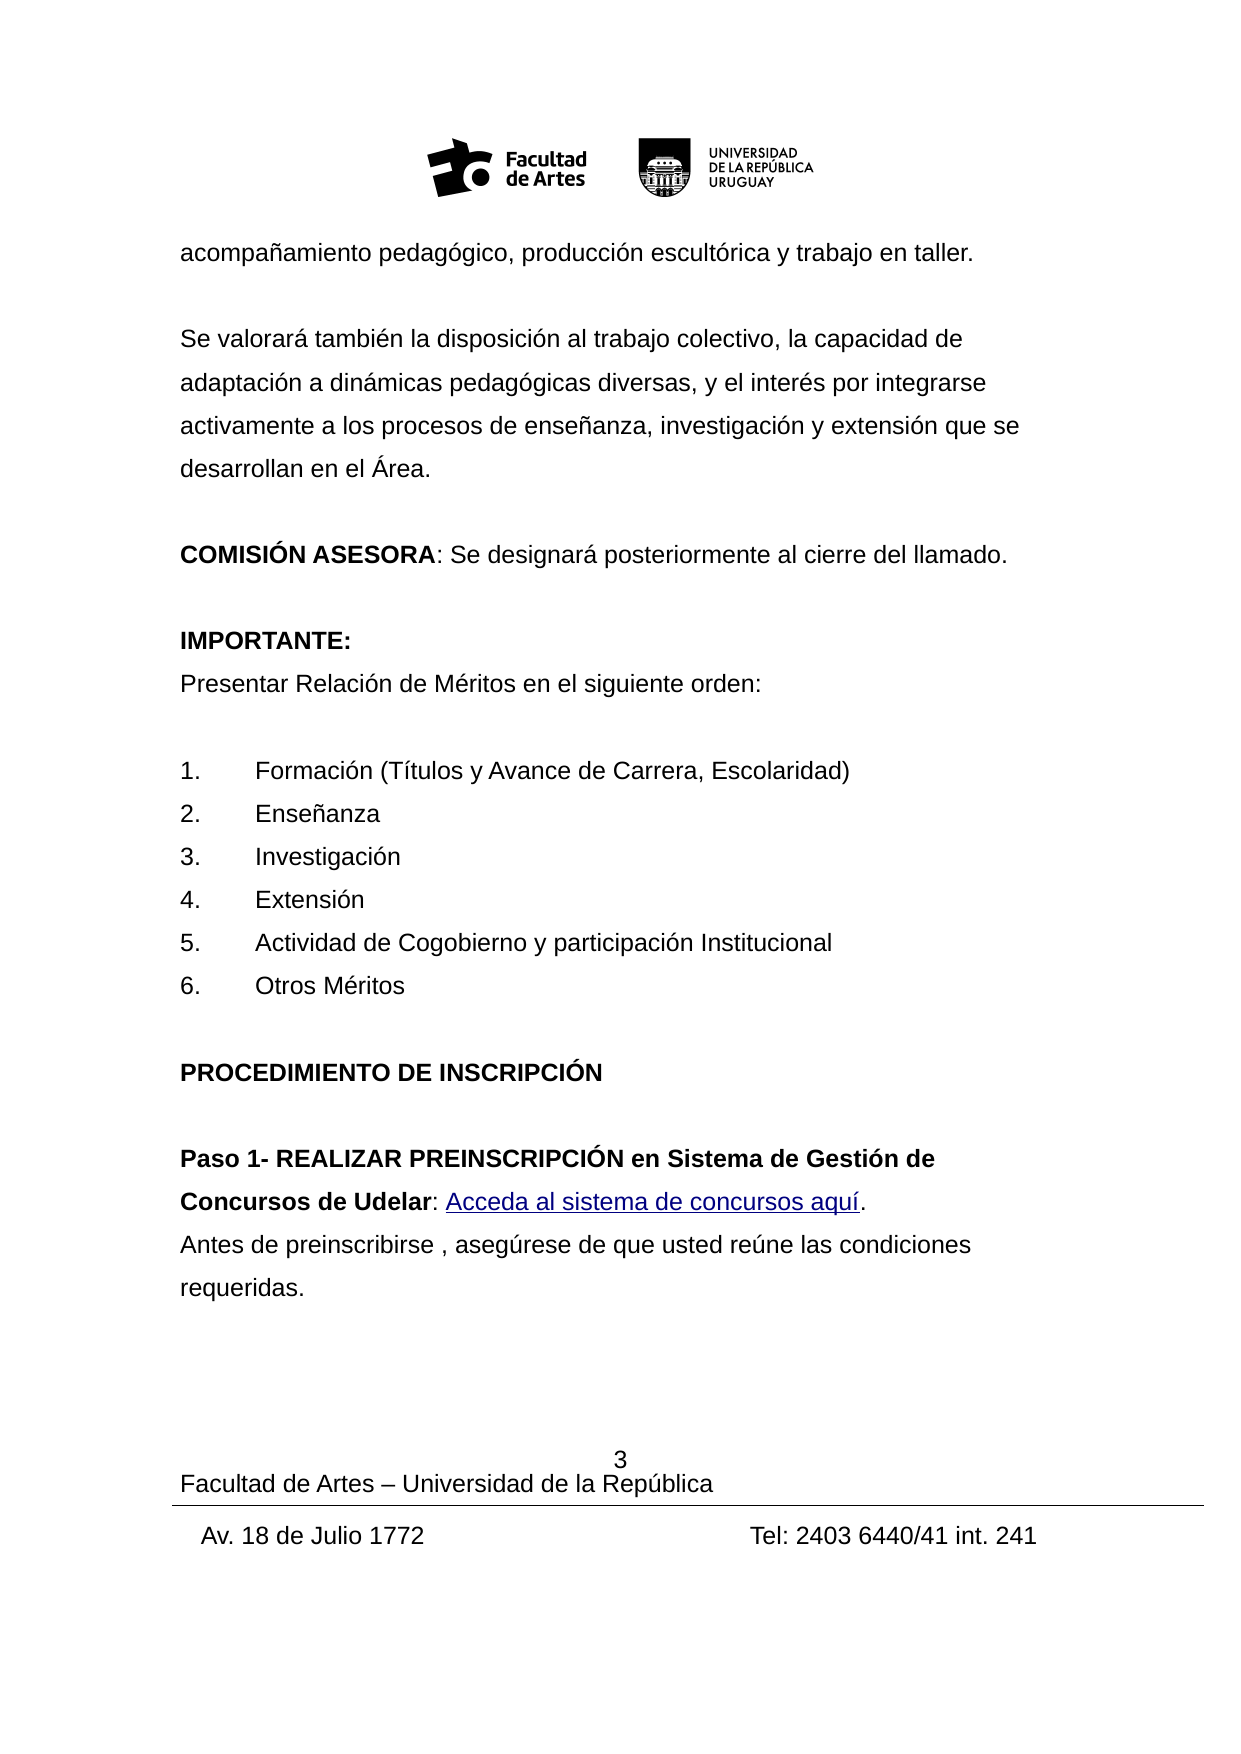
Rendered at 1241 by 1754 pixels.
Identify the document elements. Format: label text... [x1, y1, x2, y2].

text Presentar Relación de Méritos en el siguiente orden: [180, 669, 1061, 741]
list Otros Méritos [180, 971, 1061, 1043]
text acompañamiento pedagógico, producción escultórica y trabajo en taller. [180, 238, 1061, 267]
text Se valorará también la disposición al trabajo colectivo, la capacidad de [180, 324, 1061, 353]
text Paso 1- REALIZAR PREINSCRIPCIÓN en Sistema de Gestión de Concursos de Udelar: Acceda al sistema de concursos aquí. [180, 1144, 1061, 1216]
text PROCEDIMIENTO DE INSCRIPCIÓN [180, 1058, 1061, 1086]
text desarrollan en el Área. [180, 454, 1061, 526]
list Enseñanza [180, 799, 1061, 828]
list Extensión [180, 885, 1061, 914]
text COMISIÓN ASESORA: Se designará posteriormente al cierre del llamado. [180, 540, 1061, 569]
text IMPORTANTE: [180, 626, 1061, 655]
picture [425, 45, 816, 223]
list Formación (Títulos y Avance de Carrera, Escolaridad) [180, 756, 1061, 784]
text adaptación a dinámicas pedagógicas diversas, y el interés por integrarse [180, 368, 1061, 396]
list Actividad de Cogobierno y participación Institucional [180, 928, 1061, 957]
text activamente a los procesos de enseñanza, investigación y extensión que se [180, 411, 1061, 439]
list Investigación [180, 842, 1061, 871]
text Antes de preinscribirse , asegúrese de que usted reúne las condiciones requeridas. [180, 1230, 1061, 1302]
